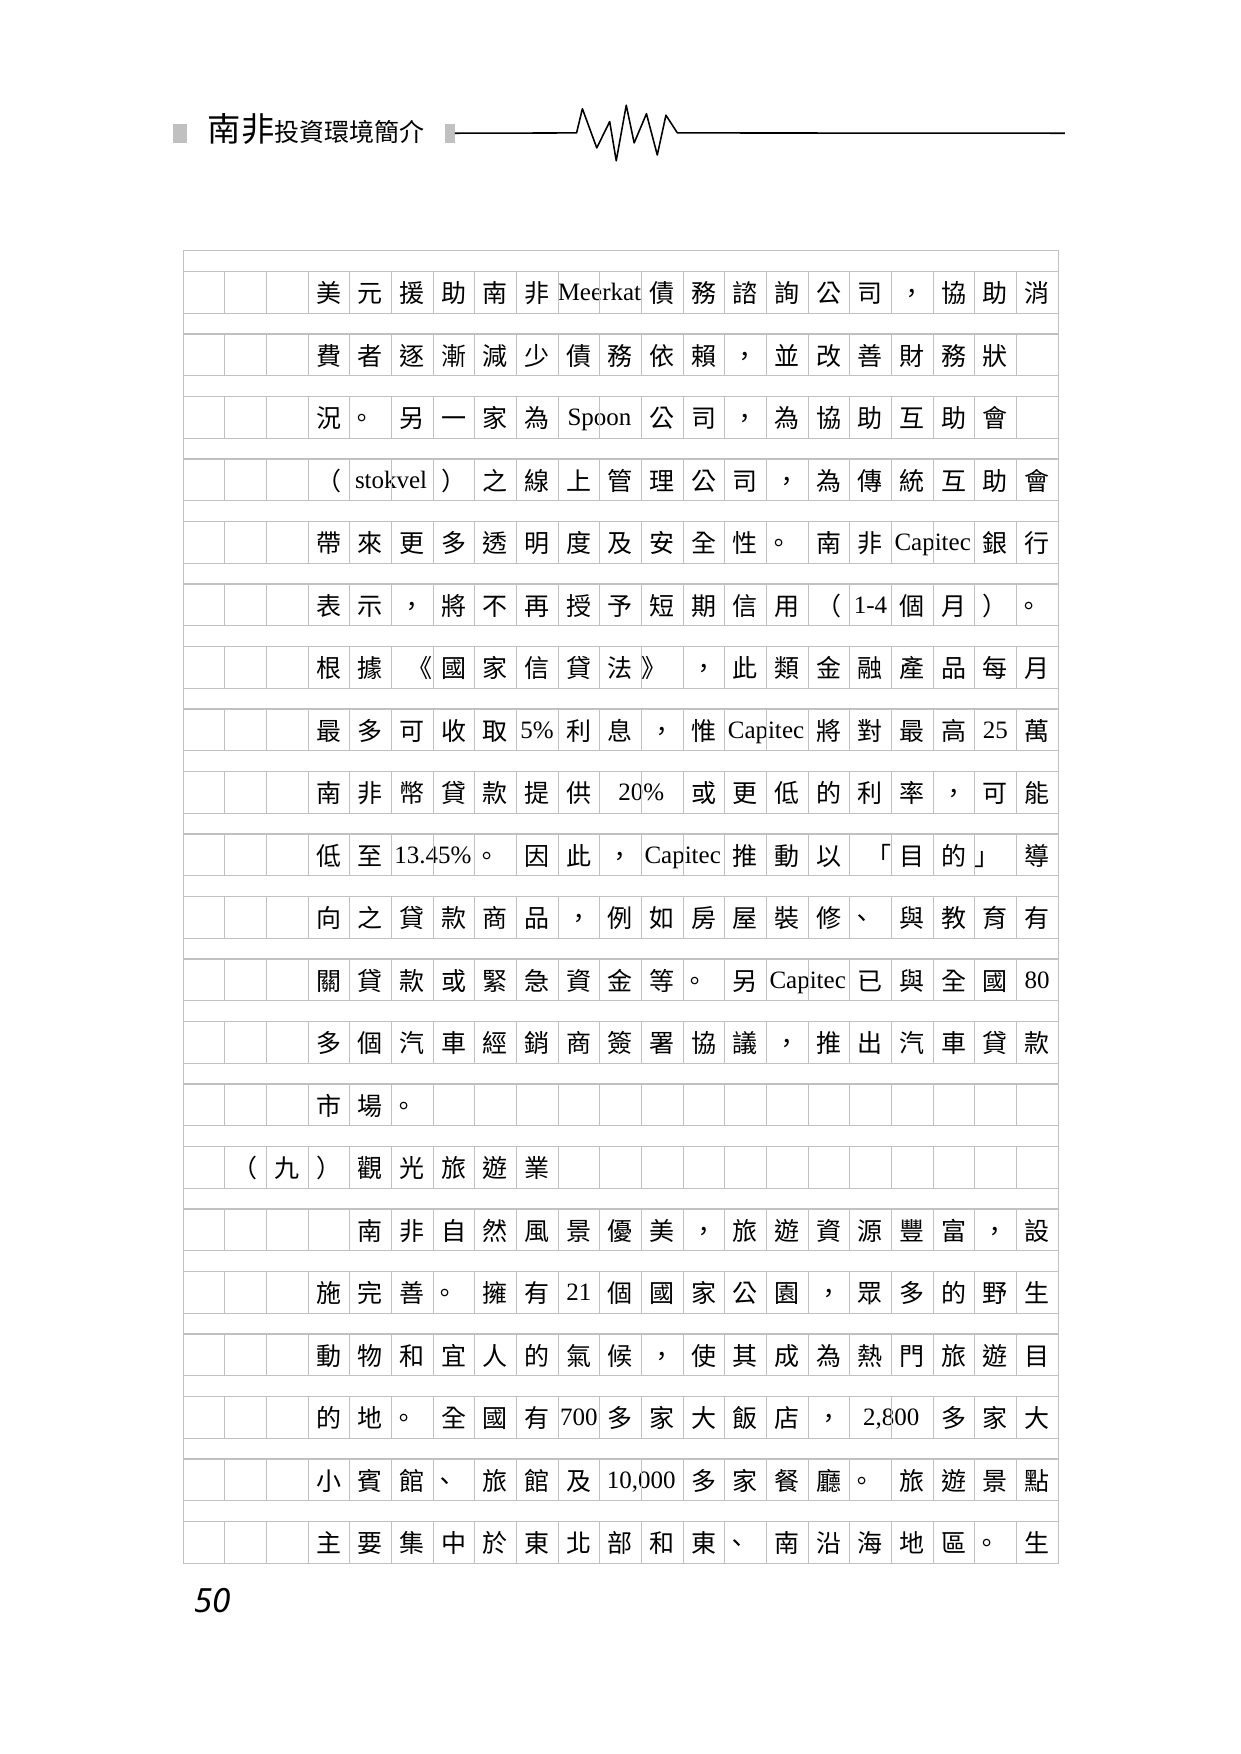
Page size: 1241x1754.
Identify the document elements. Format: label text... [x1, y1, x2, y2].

text [809, 1147, 849, 1188]
text 依據Catalyst基金估計，全球約30億人口無法享有全球金融系統服務。摩根大通慈善基金會和英國UK-AID機構承諾出資2.15億美元援助南非Meerkat債務諮詢公司，協助消費者逐漸減少債務依賴，並改善財務狀況。另一家為Spoon公司，為協助互助會（stokvel）之線上管理公司，為傳統互助會帶來更多透明度及安全性。南非Capitec銀行表示，將不再授予短期信用（1-4個月）。根據《國家信貸法》，此類金融產品每月最多可收取5%利息，惟Capitec將對最高25萬南非幣貸款提供20%或更低的利率，可能低至13.45%。因此，Capitec推動以「目的」導向之貸款商品，例如房屋裝修、與教育有關貸款或緊急資金等。另Capitec已與全國80多個汽車經銷商簽署協議，推出汽車貸款市場。 [281, 1064, 1058, 1083]
text 依據Catalyst基金估計，全球約30億人口無法享有全球金融系統服務。摩根大通慈善基金會和英國UK-AID機構承諾出資2.15億美元援助南非Meerkat債務諮詢公司，協助消費者逐漸減少債務依賴，並改善財務狀況。另一家為Spoon公司，為協助互助會（stokvel）之線上管理公司，為傳統互助會帶來更多透明度及安全性。南非Capitec銀行表示，將不再授予短期信用（1-4個月）。根據《國家信貸法》，此類金融產品每月最多可收取5%利息，惟Capitec將對最高25萬南非幣貸款提供20%或更低的利率，可能低至13.45%。因此，Capitec推動以「目的」導向之貸款商品，例如房屋裝修、與教育有關貸款或緊急資金等。另Capitec已與全國80多個汽車經銷商簽署協議，推出汽車貸款市場。 [281, 314, 1058, 333]
text 依據Catalyst基金估計，全球約30億人口無法享有全球金融系統服務。摩根大通慈善基金會和英國UK-AID機構承諾出資2.15億美元援助南非Meerkat債務諮詢公司，協助消費者逐漸減少債務依賴，並改善財務狀況。另一家為Spoon公司，為協助互助會（stokvel）之線上管理公司，為傳統互助會帶來更多透明度及安全性。南非Capitec銀行表示，將不再授予短期信用（1-4個月）。根據《國家信貸法》，此類金融產品每月最多可收取5%利息，惟Capitec將對最高25萬南非幣貸款提供20%或更低的利率，可能低至13.45%。因此，Capitec推動以「目的」導向之貸款商品，例如房屋裝修、與教育有關貸款或緊急資金等。另Capitec已與全國80多個汽車經銷商簽署協議，推出汽車貸款市場。 [281, 376, 1058, 396]
text [975, 1147, 1016, 1188]
text 南非自然風景優美，旅遊資源豐富，設施完善。擁有21個國家公園，眾多的野生動物和宜人的氣候，使其成為熱門旅遊目的地。全國有700多家大飯店，2,800多家大小賓館、旅館及10,000多家餐廳。旅遊景點主要集中於東北部和東、南沿海地區。生態旅遊與民俗旅遊是南非旅遊業兩大最主要的增長點。旅遊業成為當前南非發展最快的行業之一，產值約占國內生產總值的8%，從業人員達120萬人，是南非第三大外匯收入和就業部門。 [281, 1189, 1058, 1208]
text [1017, 1147, 1058, 1188]
text 依據Catalyst基金估計，全球約30億人口無法享有全球金融系統服務。摩根大通慈善基金會和英國UK-AID機構承諾出資2.15億美元援助南非Meerkat債務諮詢公司，協助消費者逐漸減少債務依賴，並改善財務狀況。另一家為Spoon公司，為協助互助會（stokvel）之線上管理公司，為傳統互助會帶來更多透明度及安全性。南非Capitec銀行表示，將不再授予短期信用（1-4個月）。根據《國家信貸法》，此類金融產品每月最多可收取5%利息，惟Capitec將對最高25萬南非幣貸款提供20%或更低的利率，可能低至13.45%。因此，Capitec推動以「目的」導向之貸款商品，例如房屋裝修、與教育有關貸款或緊急資金等。另Capitec已與全國80多個汽車經銷商簽署協議，推出汽車貸款市場。 [281, 251, 1058, 271]
text 觀 [350, 1147, 391, 1188]
text 南非自然風景優美，旅遊資源豐富，設施完善。擁有21個國家公園，眾多的野生動物和宜人的氣候，使其成為熱門旅遊目的地。全國有700多家大飯店，2,800多家大小賓館、旅館及10,000多家餐廳。旅遊景點主要集中於東北部和東、南沿海地區。生態旅遊與民俗旅遊是南非旅遊業兩大最主要的增長點。旅遊業成為當前南非發展最快的行業之一，產值約占國內生產總值的8%，從業人員達120萬人，是南非第三大外匯收入和就業部門。 [281, 1501, 1058, 1521]
text 依據Catalyst基金估計，全球約30億人口無法享有全球金融系統服務。摩根大通慈善基金會和英國UK-AID機構承諾出資2.15億美元援助南非Meerkat債務諮詢公司，協助消費者逐漸減少債務依賴，並改善財務狀況。另一家為Spoon公司，為協助互助會（stokvel）之線上管理公司，為傳統互助會帶來更多透明度及安全性。南非Capitec銀行表示，將不再授予短期信用（1-4個月）。根據《國家信貸法》，此類金融產品每月最多可收取5%利息，惟Capitec將對最高25萬南非幣貸款提供20%或更低的利率，可能低至13.45%。因此，Capitec推動以「目的」導向之貸款商品，例如房屋裝修、與教育有關貸款或緊急資金等。另Capitec已與全國80多個汽車經銷商簽署協議，推出汽車貸款市場。 [281, 501, 1058, 521]
text 業 [517, 1147, 558, 1188]
text 依據Catalyst基金估計，全球約30億人口無法享有全球金融系統服務。摩根大通慈善基金會和英國UK-AID機構承諾出資2.15億美元援助南非Meerkat債務諮詢公司，協助消費者逐漸減少債務依賴，並改善財務狀況。另一家為Spoon公司，為協助互助會（stokvel）之線上管理公司，為傳統互助會帶來更多透明度及安全性。南非Capitec銀行表示，將不再授予短期信用（1-4個月）。根據《國家信貸法》，此類金融產品每月最多可收取5%利息，惟Capitec將對最高25萬南非幣貸款提供20%或更低的利率，可能低至13.45%。因此，Capitec推動以「目的」導向之貸款商品，例如房屋裝修、與教育有關貸款或緊急資金等。另Capitec已與全國80多個汽車經銷商簽署協議，推出汽車貸款市場。 [281, 439, 1058, 458]
text [684, 1147, 724, 1188]
text 依據Catalyst基金估計，全球約30億人口無法享有全球金融系統服務。摩根大通慈善基金會和英國UK-AID機構承諾出資2.15億美元援助南非Meerkat債務諮詢公司，協助消費者逐漸減少債務依賴，並改善財務狀況。另一家為Spoon公司，為協助互助會（stokvel）之線上管理公司，為傳統互助會帶來更多透明度及安全性。南非Capitec銀行表示，將不再授予短期信用（1-4個月）。根據《國家信貸法》，此類金融產品每月最多可收取5%利息，惟Capitec將對最高25萬南非幣貸款提供20%或更低的利率，可能低至13.45%。因此，Capitec推動以「目的」導向之貸款商品，例如房屋裝修、與教育有關貸款或緊急資金等。另Capitec已與全國80多個汽車經銷商簽署協議，推出汽車貸款市場。 [281, 751, 1058, 771]
text 依據Catalyst基金估計，全球約30億人口無法享有全球金融系統服務。摩根大通慈善基金會和英國UK-AID機構承諾出資2.15億美元援助南非Meerkat債務諮詢公司，協助消費者逐漸減少債務依賴，並改善財務狀況。另一家為Spoon公司，為協助互助會（stokvel）之線上管理公司，為傳統互助會帶來更多透明度及安全性。南非Capitec銀行表示，將不再授予短期信用（1-4個月）。根據《國家信貸法》，此類金融產品每月最多可收取5%利息，惟Capitec將對最高25萬南非幣貸款提供20%或更低的利率，可能低至13.45%。因此，Capitec推動以「目的」導向之貸款商品，例如房屋裝修、與教育有關貸款或緊急資金等。另Capitec已與全國80多個汽車經銷商簽署協議，推出汽車貸款市場。 [281, 1001, 1058, 1021]
text [725, 1147, 766, 1188]
text [850, 1147, 891, 1188]
text [207, 1147, 224, 1188]
text ） [309, 1147, 349, 1188]
text 九 [267, 1147, 308, 1188]
text 南非自然風景優美，旅遊資源豐富，設施完善。擁有21個國家公園，眾多的野生動物和宜人的氣候，使其成為熱門旅遊目的地。全國有700多家大飯店，2,800多家大小賓館、旅館及10,000多家餐廳。旅遊景點主要集中於東北部和東、南沿海地區。生態旅遊與民俗旅遊是南非旅遊業兩大最主要的增長點。旅遊業成為當前南非發展最快的行業之一，產值約占國內生產總值的8%，從業人員達120萬人，是南非第三大外匯收入和就業部門。 [281, 1439, 1058, 1458]
text [934, 1147, 974, 1188]
text 南非自然風景優美，旅遊資源豐富，設施完善。擁有21個國家公園，眾多的野生動物和宜人的氣候，使其成為熱門旅遊目的地。全國有700多家大飯店，2,800多家大小賓館、旅館及10,000多家餐廳。旅遊景點主要集中於東北部和東、南沿海地區。生態旅遊與民俗旅遊是南非旅遊業兩大最主要的增長點。旅遊業成為當前南非發展最快的行業之一，產值約占國內生產總值的8%，從業人員達120萬人，是南非第三大外匯收入和就業部門。 [281, 1376, 1058, 1396]
text 依據Catalyst基金估計，全球約30億人口無法享有全球金融系統服務。摩根大通慈善基金會和英國UK-AID機構承諾出資2.15億美元援助南非Meerkat債務諮詢公司，協助消費者逐漸減少債務依賴，並改善財務狀況。另一家為Spoon公司，為協助互助會（stokvel）之線上管理公司，為傳統互助會帶來更多透明度及安全性。南非Capitec銀行表示，將不再授予短期信用（1-4個月）。根據《國家信貸法》，此類金融產品每月最多可收取5%利息，惟Capitec將對最高25萬南非幣貸款提供20%或更低的利率，可能低至13.45%。因此，Capitec推動以「目的」導向之貸款商品，例如房屋裝修、與教育有關貸款或緊急資金等。另Capitec已與全國80多個汽車經銷商簽署協議，推出汽車貸款市場。 [281, 564, 1058, 583]
text 依據Catalyst基金估計，全球約30億人口無法享有全球金融系統服務。摩根大通慈善基金會和英國UK-AID機構承諾出資2.15億美元援助南非Meerkat債務諮詢公司，協助消費者逐漸減少債務依賴，並改善財務狀況。另一家為Spoon公司，為協助互助會（stokvel）之線上管理公司，為傳統互助會帶來更多透明度及安全性。南非Capitec銀行表示，將不再授予短期信用（1-4個月）。根據《國家信貸法》，此類金融產品每月最多可收取5%利息，惟Capitec將對最高25萬南非幣貸款提供20%或更低的利率，可能低至13.45%。因此，Capitec推動以「目的」導向之貸款商品，例如房屋裝修、與教育有關貸款或緊急資金等。另Capitec已與全國80多個汽車經銷商簽署協議，推出汽車貸款市場。 [281, 814, 1058, 833]
text [207, 1126, 1058, 1146]
text [642, 1147, 683, 1188]
text 光 [392, 1147, 433, 1188]
text 依據Catalyst基金估計，全球約30億人口無法享有全球金融系統服務。摩根大通慈善基金會和英國UK-AID機構承諾出資2.15億美元援助南非Meerkat債務諮詢公司，協助消費者逐漸減少債務依賴，並改善財務狀況。另一家為Spoon公司，為協助互助會（stokvel）之線上管理公司，為傳統互助會帶來更多透明度及安全性。南非Capitec銀行表示，將不再授予短期信用（1-4個月）。根據《國家信貸法》，此類金融產品每月最多可收取5%利息，惟Capitec將對最高25萬南非幣貸款提供20%或更低的利率，可能低至13.45%。因此，Capitec推動以「目的」導向之貸款商品，例如房屋裝修、與教育有關貸款或緊急資金等。另Capitec已與全國80多個汽車經銷商簽署協議，推出汽車貸款市場。 [281, 689, 1058, 708]
text 旅 [434, 1147, 474, 1188]
text 依據Catalyst基金估計，全球約30億人口無法享有全球金融系統服務。摩根大通慈善基金會和英國UK-AID機構承諾出資2.15億美元援助南非Meerkat債務諮詢公司，協助消費者逐漸減少債務依賴，並改善財務狀況。另一家為Spoon公司，為協助互助會（stokvel）之線上管理公司，為傳統互助會帶來更多透明度及安全性。南非Capitec銀行表示，將不再授予短期信用（1-4個月）。根據《國家信貸法》，此類金融產品每月最多可收取5%利息，惟Capitec將對最高25萬南非幣貸款提供20%或更低的利率，可能低至13.45%。因此，Capitec推動以「目的」導向之貸款商品，例如房屋裝修、與教育有關貸款或緊急資金等。另Capitec已與全國80多個汽車經銷商簽署協議，推出汽車貸款市場。 [281, 876, 1058, 896]
text 依據Catalyst基金估計，全球約30億人口無法享有全球金融系統服務。摩根大通慈善基金會和英國UK-AID機構承諾出資2.15億美元援助南非Meerkat債務諮詢公司，協助消費者逐漸減少債務依賴，並改善財務狀況。另一家為Spoon公司，為協助互助會（stokvel）之線上管理公司，為傳統互助會帶來更多透明度及安全性。南非Capitec銀行表示，將不再授予短期信用（1-4個月）。根據《國家信貸法》，此類金融產品每月最多可收取5%利息，惟Capitec將對最高25萬南非幣貸款提供20%或更低的利率，可能低至13.45%。因此，Capitec推動以「目的」導向之貸款商品，例如房屋裝修、與教育有關貸款或緊急資金等。另Capitec已與全國80多個汽車經銷商簽署協議，推出汽車貸款市場。 [281, 939, 1058, 958]
text [767, 1147, 808, 1188]
text [892, 1147, 933, 1188]
text （ [225, 1147, 266, 1188]
text 依據Catalyst基金估計，全球約30億人口無法享有全球金融系統服務。摩根大通慈善基金會和英國UK-AID機構承諾出資2.15億美元援助南非Meerkat債務諮詢公司，協助消費者逐漸減少債務依賴，並改善財務狀況。另一家為Spoon公司，為協助互助會（stokvel）之線上管理公司，為傳統互助會帶來更多透明度及安全性。南非Capitec銀行表示，將不再授予短期信用（1-4個月）。根據《國家信貸法》，此類金融產品每月最多可收取5%利息，惟Capitec將對最高25萬南非幣貸款提供20%或更低的利率，可能低至13.45%。因此，Capitec推動以「目的」導向之貸款商品，例如房屋裝修、與教育有關貸款或緊急資金等。另Capitec已與全國80多個汽車經銷商簽署協議，推出汽車貸款市場。 [281, 626, 1058, 646]
text 遊 [475, 1147, 516, 1188]
text 南非自然風景優美，旅遊資源豐富，設施完善。擁有21個國家公園，眾多的野生動物和宜人的氣候，使其成為熱門旅遊目的地。全國有700多家大飯店，2,800多家大小賓館、旅館及10,000多家餐廳。旅遊景點主要集中於東北部和東、南沿海地區。生態旅遊與民俗旅遊是南非旅遊業兩大最主要的增長點。旅遊業成為當前南非發展最快的行業之一，產值約占國內生產總值的8%，從業人員達120萬人，是南非第三大外匯收入和就業部門。 [281, 1314, 1058, 1333]
text 南非自然風景優美，旅遊資源豐富，設施完善。擁有21個國家公園，眾多的野生動物和宜人的氣候，使其成為熱門旅遊目的地。全國有700多家大飯店，2,800多家大小賓館、旅館及10,000多家餐廳。旅遊景點主要集中於東北部和東、南沿海地區。生態旅遊與民俗旅遊是南非旅遊業兩大最主要的增長點。旅遊業成為當前南非發展最快的行業之一，產值約占國內生產總值的8%，從業人員達120萬人，是南非第三大外匯收入和就業部門。 [281, 1251, 1058, 1271]
text [559, 1147, 599, 1188]
text [600, 1147, 641, 1188]
